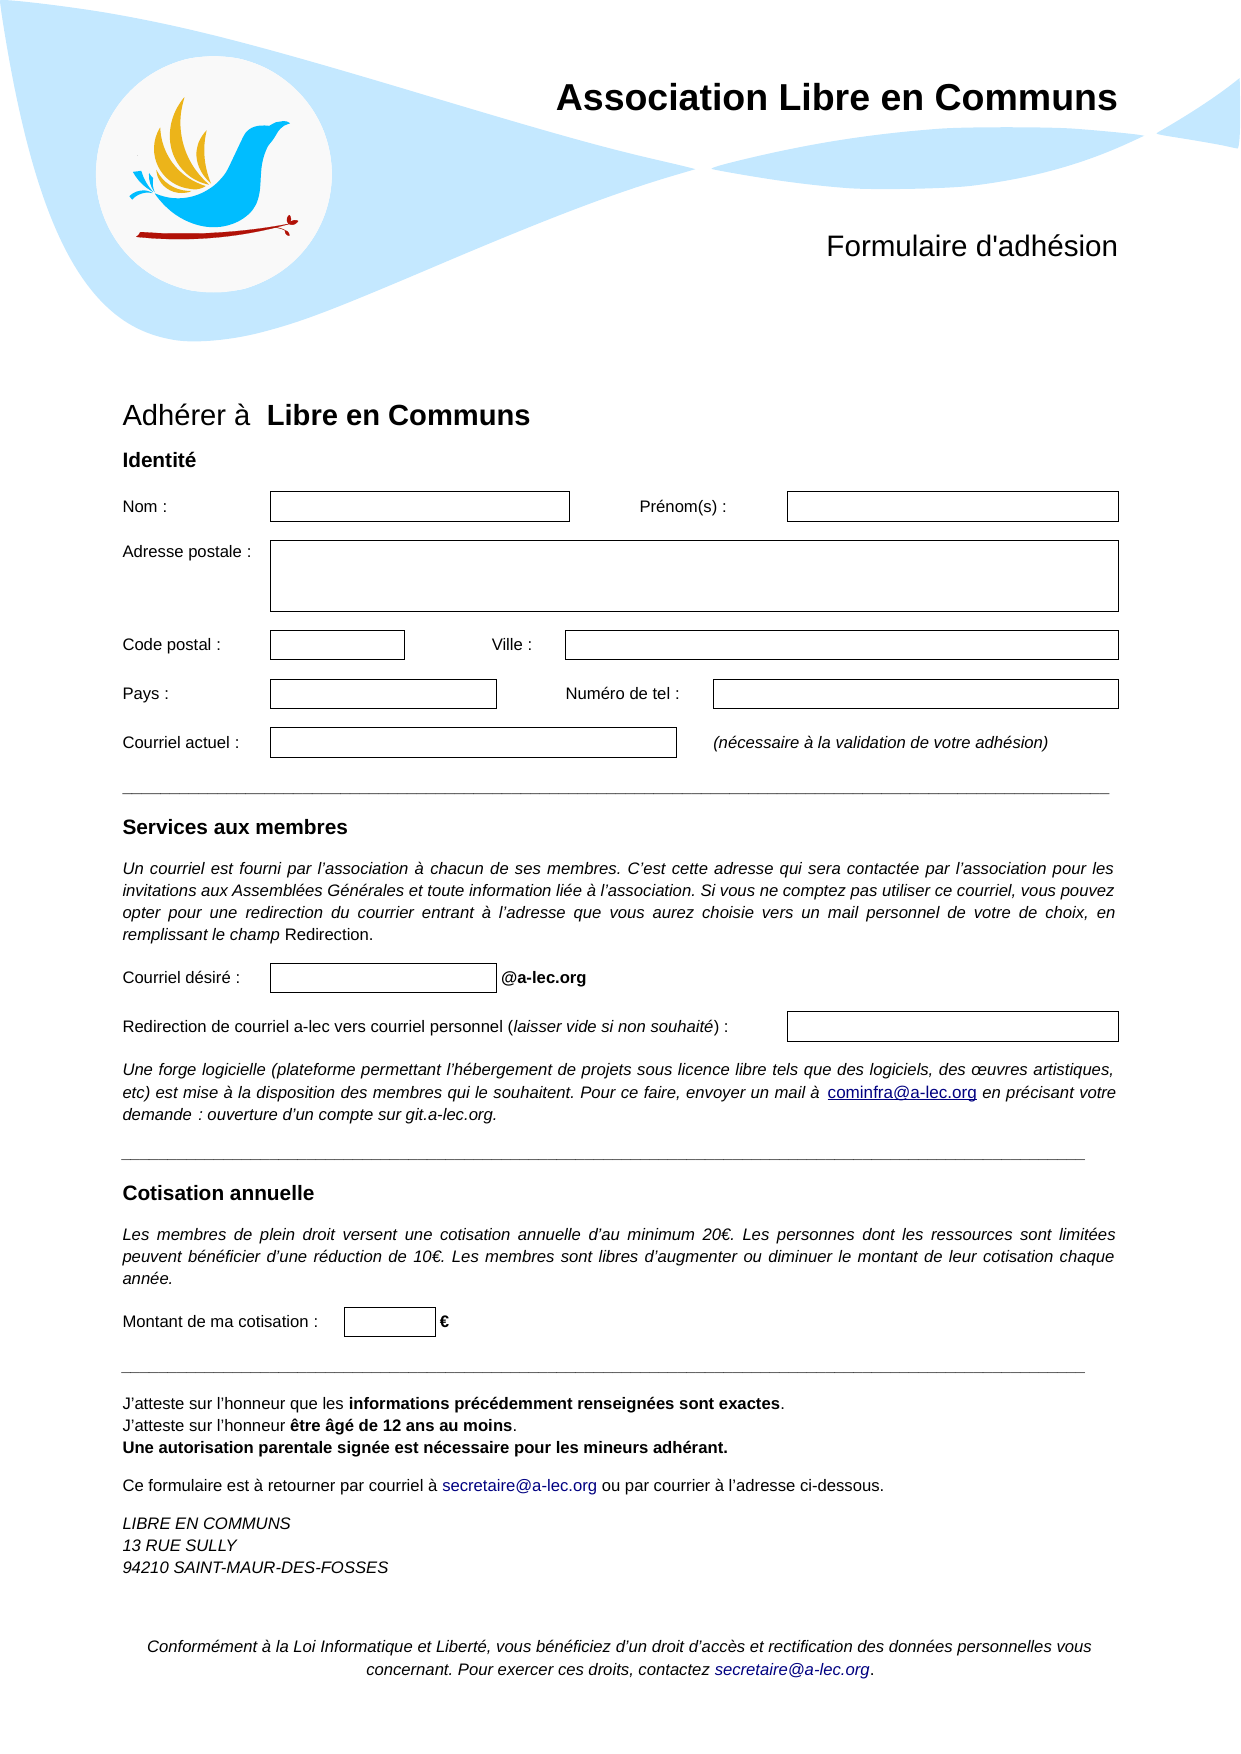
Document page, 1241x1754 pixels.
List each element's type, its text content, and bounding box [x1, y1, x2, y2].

text (nécessaire à la validation de votre adhésion) [677, 727, 1118, 757]
text Ce formulaire est à retourner par courriel à secretaire@a-lec.org ou par courrier à l’adresse ci-dessous. [122, 1476, 1118, 1495]
text Courriel désiré : [122, 963, 270, 992]
text Pays : [122, 679, 270, 708]
text Adresse postale : [122, 540, 270, 611]
text J’atteste sur l’honneur que les informations précédemment renseignées sont exactes. J’atteste sur l’honneur être âgé de 12 ans au moins. Une autorisation parentale signée est nécessaire pour les mineurs adhérant. [122, 1394, 1118, 1457]
subtitle Adhérer à Libre en Communs [122, 398, 1118, 431]
text Services aux membres [122, 815, 1118, 839]
text Nom : [122, 491, 270, 521]
text Ville : [405, 630, 565, 659]
text Prénom(s) : [570, 491, 787, 521]
text Numéro de tel : [497, 679, 713, 708]
text Montant de ma cotisation : [122, 1307, 344, 1336]
text Redirection de courriel a-lec vers courriel personnel (laisser vide si non souhaité) : [122, 1011, 787, 1041]
text Un courriel est fourni par l’association à chacun de ses membres. C’est cette adresse qui sera contactée par l’association pour les invitations aux Assemblées Générales et toute information liée à l’association. Si vous ne comptez pas utiliser ce courriel, vous pouvez opter pour une redirection du courrier entrant à l’adresse que vous aurez choisie vers un mail personnel de votre de choix, en remplissant le champ Redirection. [122, 858, 1118, 943]
text ________________________________________________________________________________________________________ [122, 1356, 1118, 1375]
text LIBRE EN COMMUNS 13 RUE SULLY 94210 SAINT-MAUR-DES-FOSSES [122, 1514, 1118, 1577]
text Une forge logicielle (plateforme permettant l’hébergement de projets sous licence libre tels que des logiciels, des œuvres artistiques, etc) est mise à la disposition des membres qui le souhaitent. Pour ce faire, envoyer un mail à cominfra@a-lec.org en précisant votre demande : ouverture d’un compte sur git.a-lec.org. [122, 1060, 1118, 1124]
text Les membres de plein droit versent une cotisation annuelle d’au minimum 20€. Les personnes dont les ressources sont limitées peuvent bénéficier d’une réduction de 10€. Les membres sont libres d’augmenter ou diminuer le montant de leur cotisation chaque année. [122, 1225, 1118, 1288]
text @a-lec.org [497, 963, 1118, 992]
text ________________________________________________________________________________________________________ [122, 776, 1118, 796]
text Identité [122, 448, 1118, 472]
text € [436, 1307, 1118, 1336]
text Cotisation annuelle [122, 1181, 1118, 1205]
text ________________________________________________________________________________________________________ [122, 1143, 1118, 1162]
text Courriel actuel : [122, 727, 270, 757]
text Code postal : [122, 630, 270, 659]
